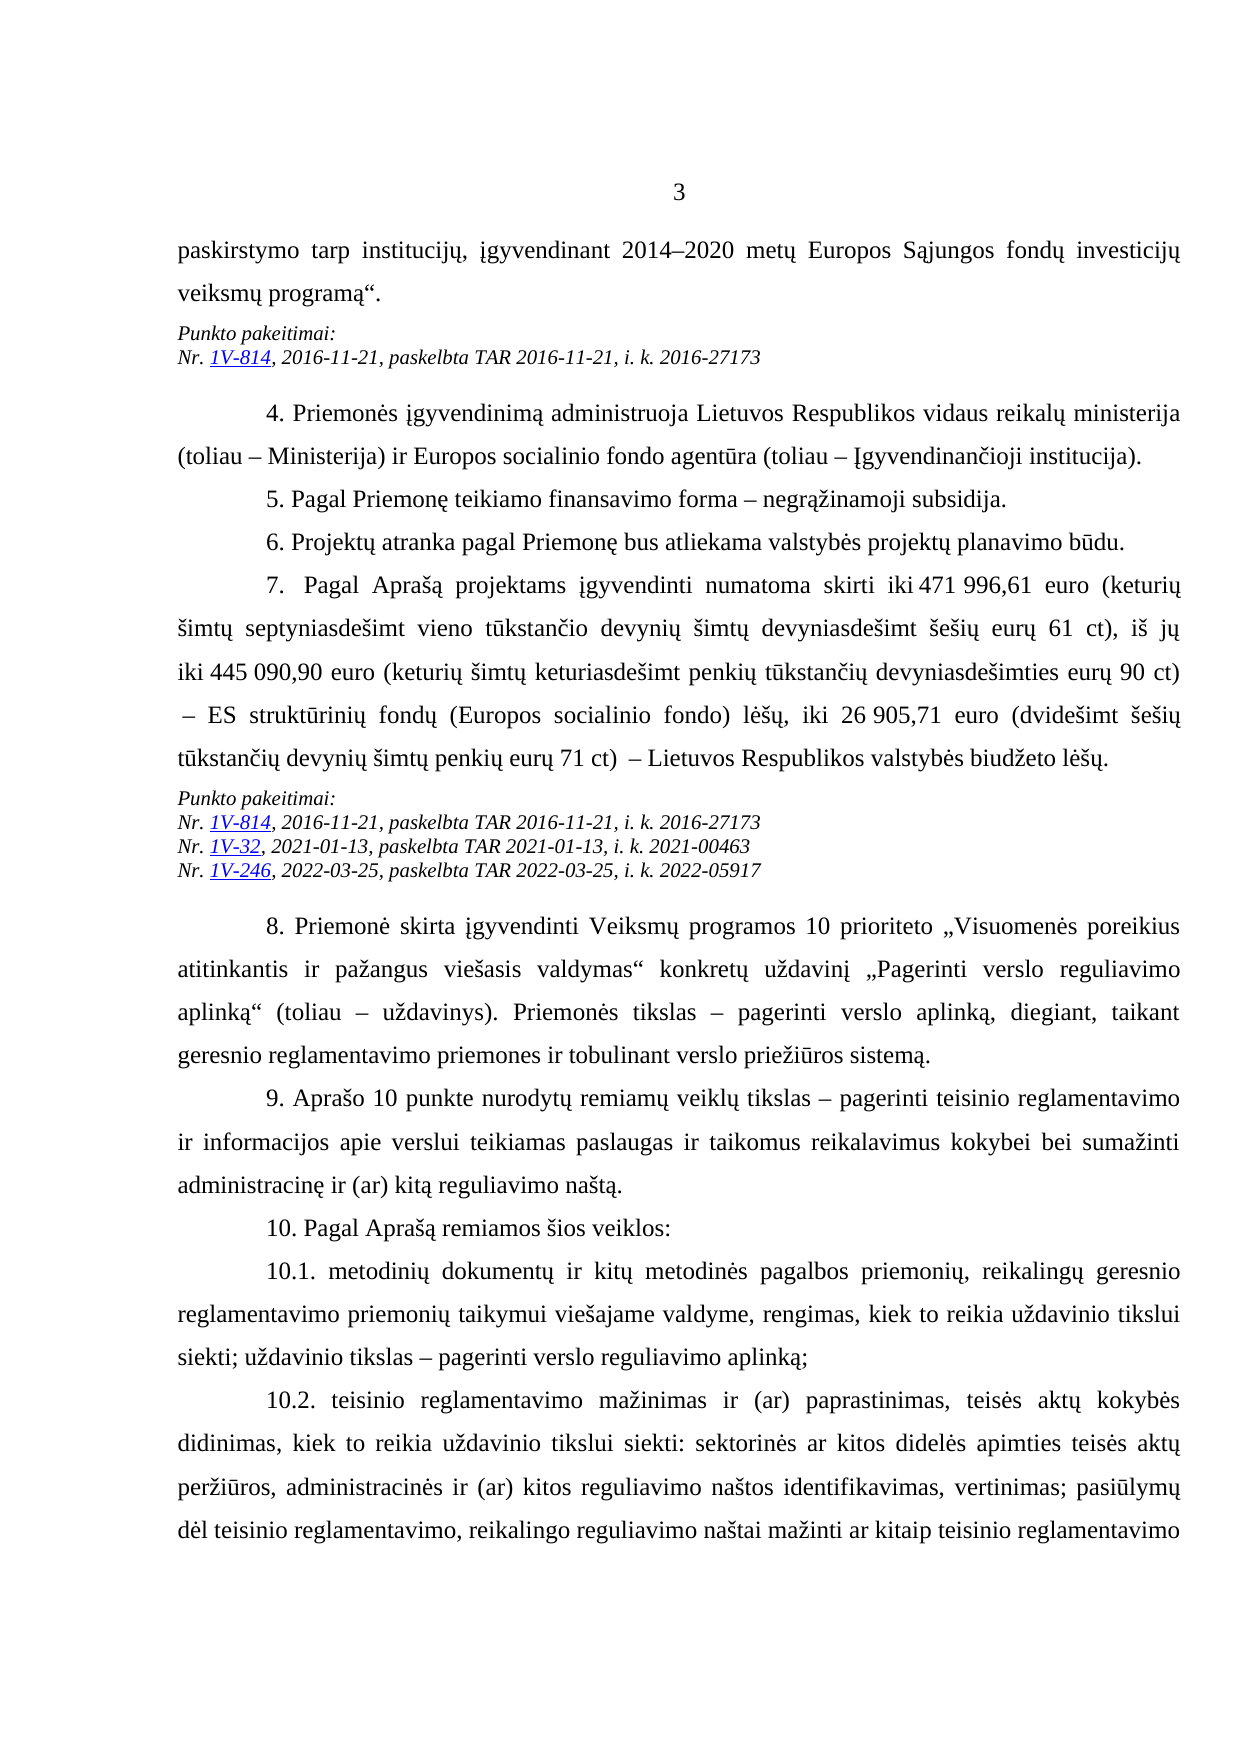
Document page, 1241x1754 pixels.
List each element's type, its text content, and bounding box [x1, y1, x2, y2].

text paskirstymo tarp institucijų, įgyvendinant 2014–2020 metų Europos Sąjungos fondų investicijų veiksmų programą“. [177, 235, 1181, 307]
text Nr. 1V-814, 2016-11-21, paskelbta TAR 2016-11-21, i. k. 2016-27173 [177, 345, 1181, 369]
text Nr. 1V-814, 2016-11-21, paskelbta TAR 2016-11-21, i. k. 2016-27173 [177, 810, 1181, 834]
text Nr. 1V-32, 2021-01-13, paskelbta TAR 2021-01-13, i. k. 2021-00463 [177, 834, 1181, 858]
text 10.1. metodinių dokumentų ir kitų metodinės pagalbos priemonių, reikalingų geresnio reglamentavimo priemonių taikymui viešajame valdyme, rengimas, kiek to reikia uždavinio tikslui siekti; uždavinio tikslas – pagerinti verslo reguliavimo aplinką; [177, 1256, 1181, 1371]
text 4. Priemonės įgyvendinimą administruoja Lietuvos Respublikos vidaus reikalų ministerija (toliau – Ministerija) ir Europos socialinio fondo agentūra (toliau – Įgyvendinančioji institucija). [177, 398, 1181, 470]
text Punkto pakeitimai: [177, 321, 1181, 345]
text 8. Priemonė skirta įgyvendinti Veiksmų programos 10 prioriteto „Visuomenės poreikius atitinkantis ir pažangus viešasis valdymas“ konkretų uždavinį „Pagerinti verslo reguliavimo aplinką“ (toliau – uždavinys). Priemonės tikslas – pagerinti verslo aplinką, diegiant, taikant geresnio reglamentavimo priemones ir tobulinant verslo priežiūros sistemą. [177, 911, 1181, 1069]
text 10.2. teisinio reglamentavimo mažinimas ir (ar) paprastinimas, teisės aktų kokybės didinimas, kiek to reikia uždavinio tikslui siekti: sektorinės ar kitos didelės apimties teisės aktų peržiūros, administracinės ir (ar) kitos reguliavimo naštos identifikavimas, vertinimas; pasiūlymų dėl teisinio reglamentavimo, reikalingo reguliavimo naštai mažinti ar kitaip teisinio reglamentavimo [177, 1385, 1181, 1543]
text 10. Pagal Aprašą remiamos šios veiklos: [177, 1213, 1181, 1242]
text Punkto pakeitimai: [177, 786, 1181, 810]
text 7. Pagal Aprašą projektams įgyvendinti numatoma skirti iki 471 996,61 euro (keturių šimtų septyniasdešimt vieno tūkstančio devynių šimtų devyniasdešimt šešių eurų 61 ct), iš jų iki 445 090,90 euro (keturių šimtų keturiasdešimt penkių tūkstančių devyniasdešimties eurų 90 ct) – ES struktūrinių fondų (Europos socialinio fondo) lėšų, iki 26 905,71 euro (dvidešimt šešių tūkstančių devynių šimtų penkių eurų 71 ct) – Lietuvos Respublikos valstybės biudžeto lėšų. [177, 570, 1181, 772]
text 5. Pagal Priemonę teikiamo finansavimo forma – negrąžinamoji subsidija. [177, 484, 1181, 513]
text 9. Aprašo 10 punkte nurodytų remiamų veiklų tikslas – pagerinti teisinio reglamentavimo ir informacijos apie verslui teikiamas paslaugas ir taikomus reikalavimus kokybei bei sumažinti administracinę ir (ar) kitą reguliavimo naštą. [177, 1083, 1181, 1198]
text 6. Projektų atranka pagal Priemonę bus atliekama valstybės projektų planavimo būdu. [177, 527, 1181, 556]
text Nr. 1V-246, 2022-03-25, paskelbta TAR 2022-03-25, i. k. 2022-05917 [177, 858, 1181, 882]
